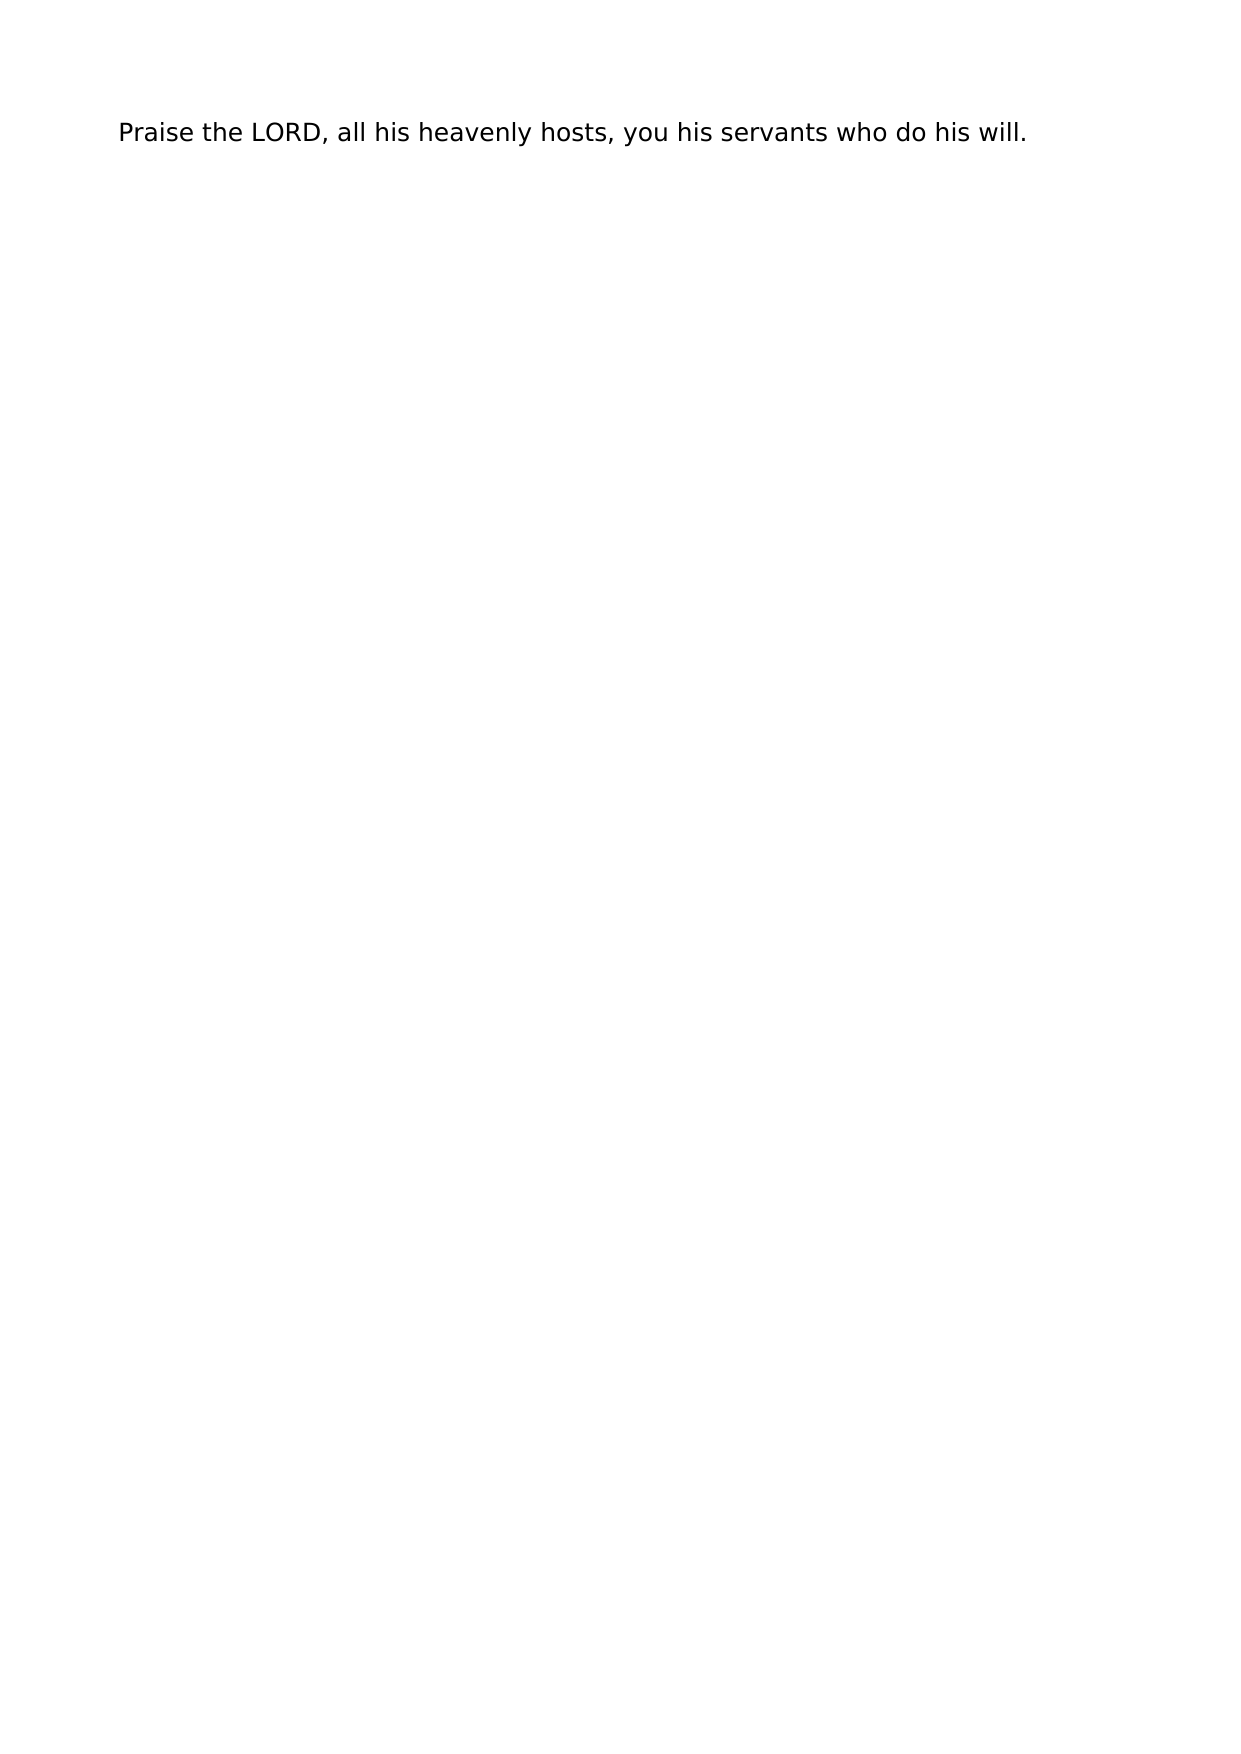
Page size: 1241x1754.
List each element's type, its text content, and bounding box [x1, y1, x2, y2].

text Praise the LORD, all his heavenly hosts, you his servants who do his will. [118, 118, 1122, 147]
